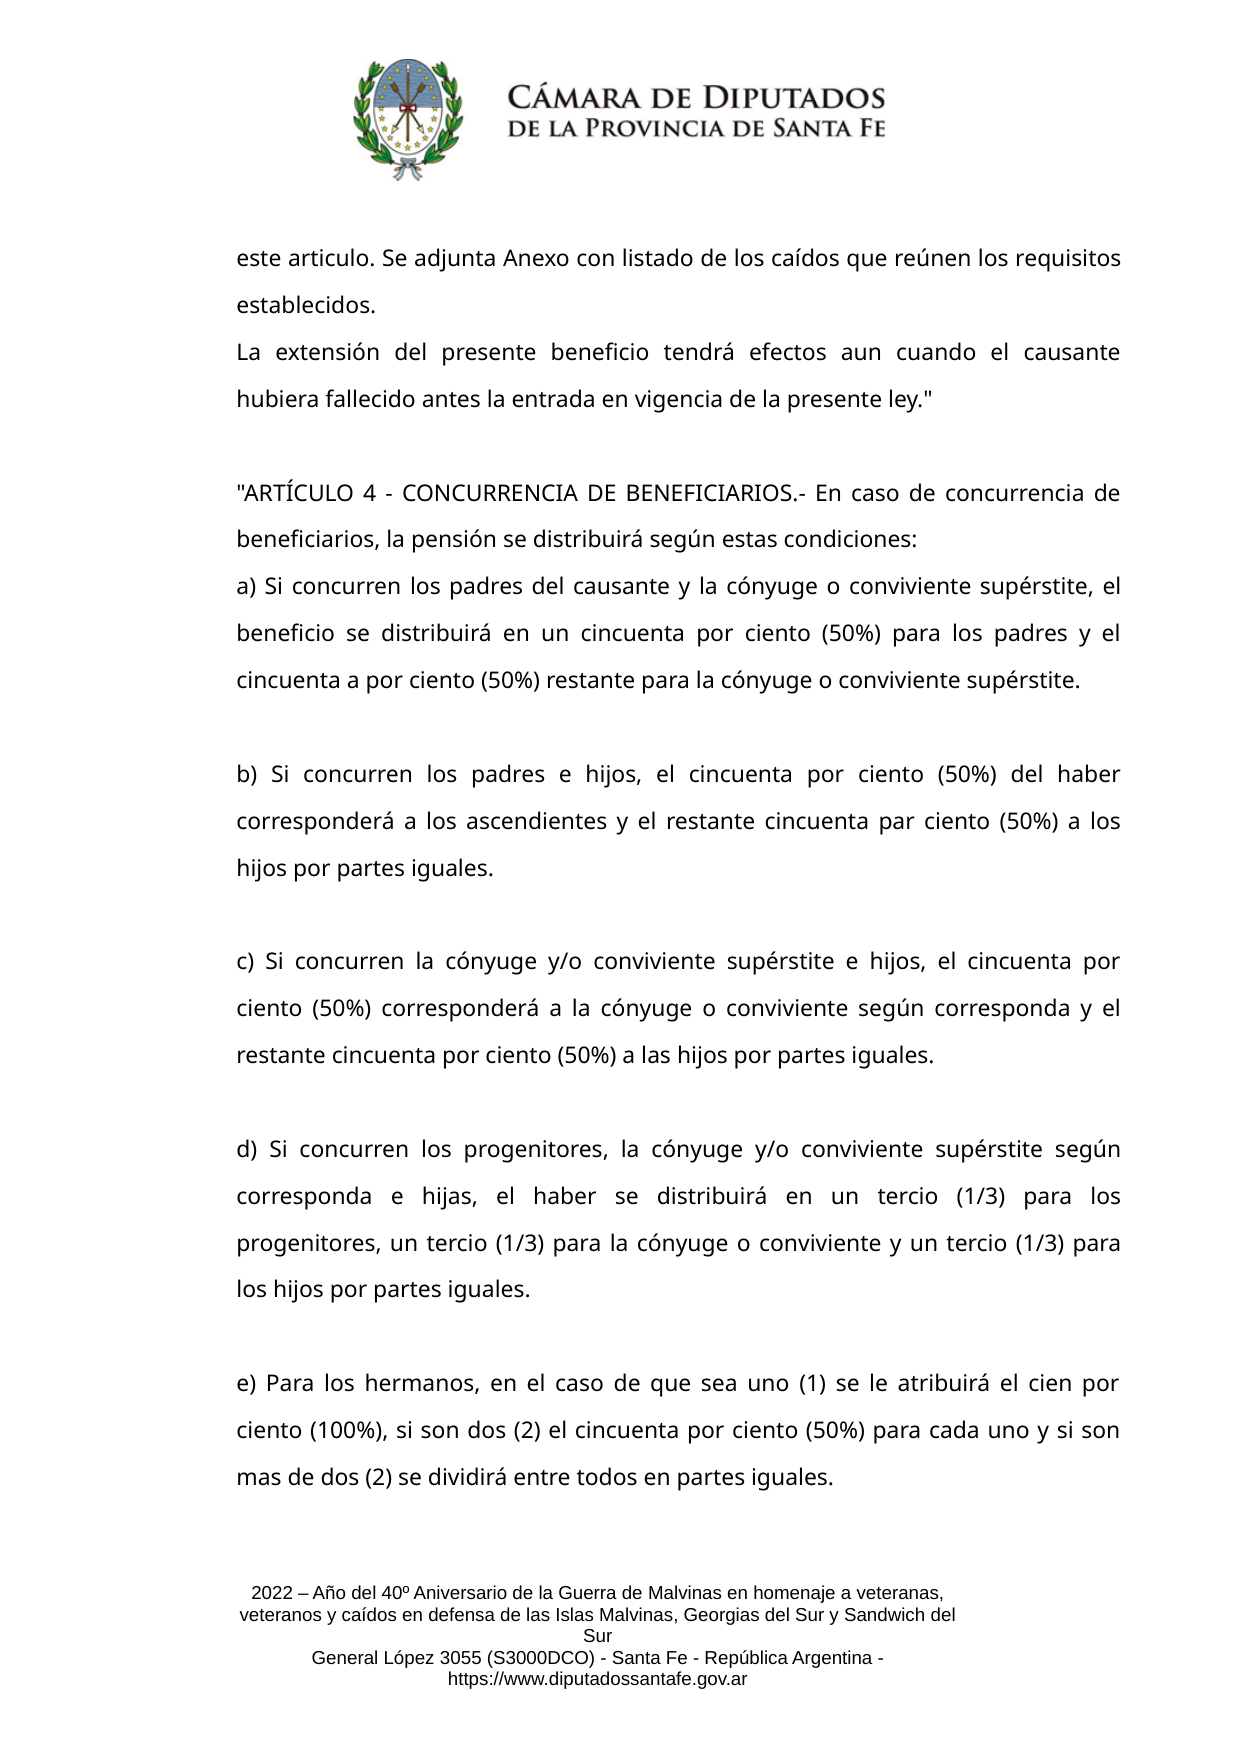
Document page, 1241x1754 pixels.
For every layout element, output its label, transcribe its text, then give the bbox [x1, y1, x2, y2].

text e) Para los hermanos, en el caso de que sea uno (1) se le atribuirá el cien por ciento (100%), si son dos (2) el cincuenta por ciento (50%) para cada uno y si son mas de dos (2) se dividirá entre todos en partes iguales. [236, 1367, 1122, 1492]
text "ARTÍCULO 4 - CONCURRENCIA DE BENEFICIARIOS.- En caso de concurrencia de beneficiarios, la pensión se distribuirá según estas condiciones: [236, 477, 1122, 555]
text La extensión del presente beneficio tendrá efectos aun cuando el causante hubiera fallecido antes la entrada en vigencia de la presente ley." [236, 336, 1122, 414]
text a) Si concurren los padres del causante y la cónyuge o conviviente supérstite, el beneficio se distribuirá en un cincuenta por ciento (50%) para los padres y el cincuenta a por ciento (50%) restante para la cónyuge o conviviente supérstite. [236, 570, 1122, 695]
text b) Si concurren los padres e hijos, el cincuenta por ciento (50%) del haber corresponderá a los ascendientes y el restante cincuenta par ciento (50%) a los hijos por partes iguales. [236, 758, 1122, 883]
text d) Si concurren los progenitores, la cónyuge y/o conviviente supérstite según corresponda e hijas, el haber se distribuirá en un tercio (1/3) para los progenitores, un tercio (1/3) para la cónyuge o conviviente y un tercio (1/3) para los hijos por partes iguales. [236, 1133, 1122, 1305]
text c) Si concurren la cónyuge y/o conviviente supérstite e hijos, el cincuenta por ciento (50%) corresponderá a la cónyuge o conviviente según corresponda y el restante cincuenta por ciento (50%) a las hijos por partes iguales. [236, 945, 1122, 1070]
text este articulo. Se adjunta Anexo con listado de los caídos que reúnen los requisitos establecidos. [236, 242, 1122, 320]
